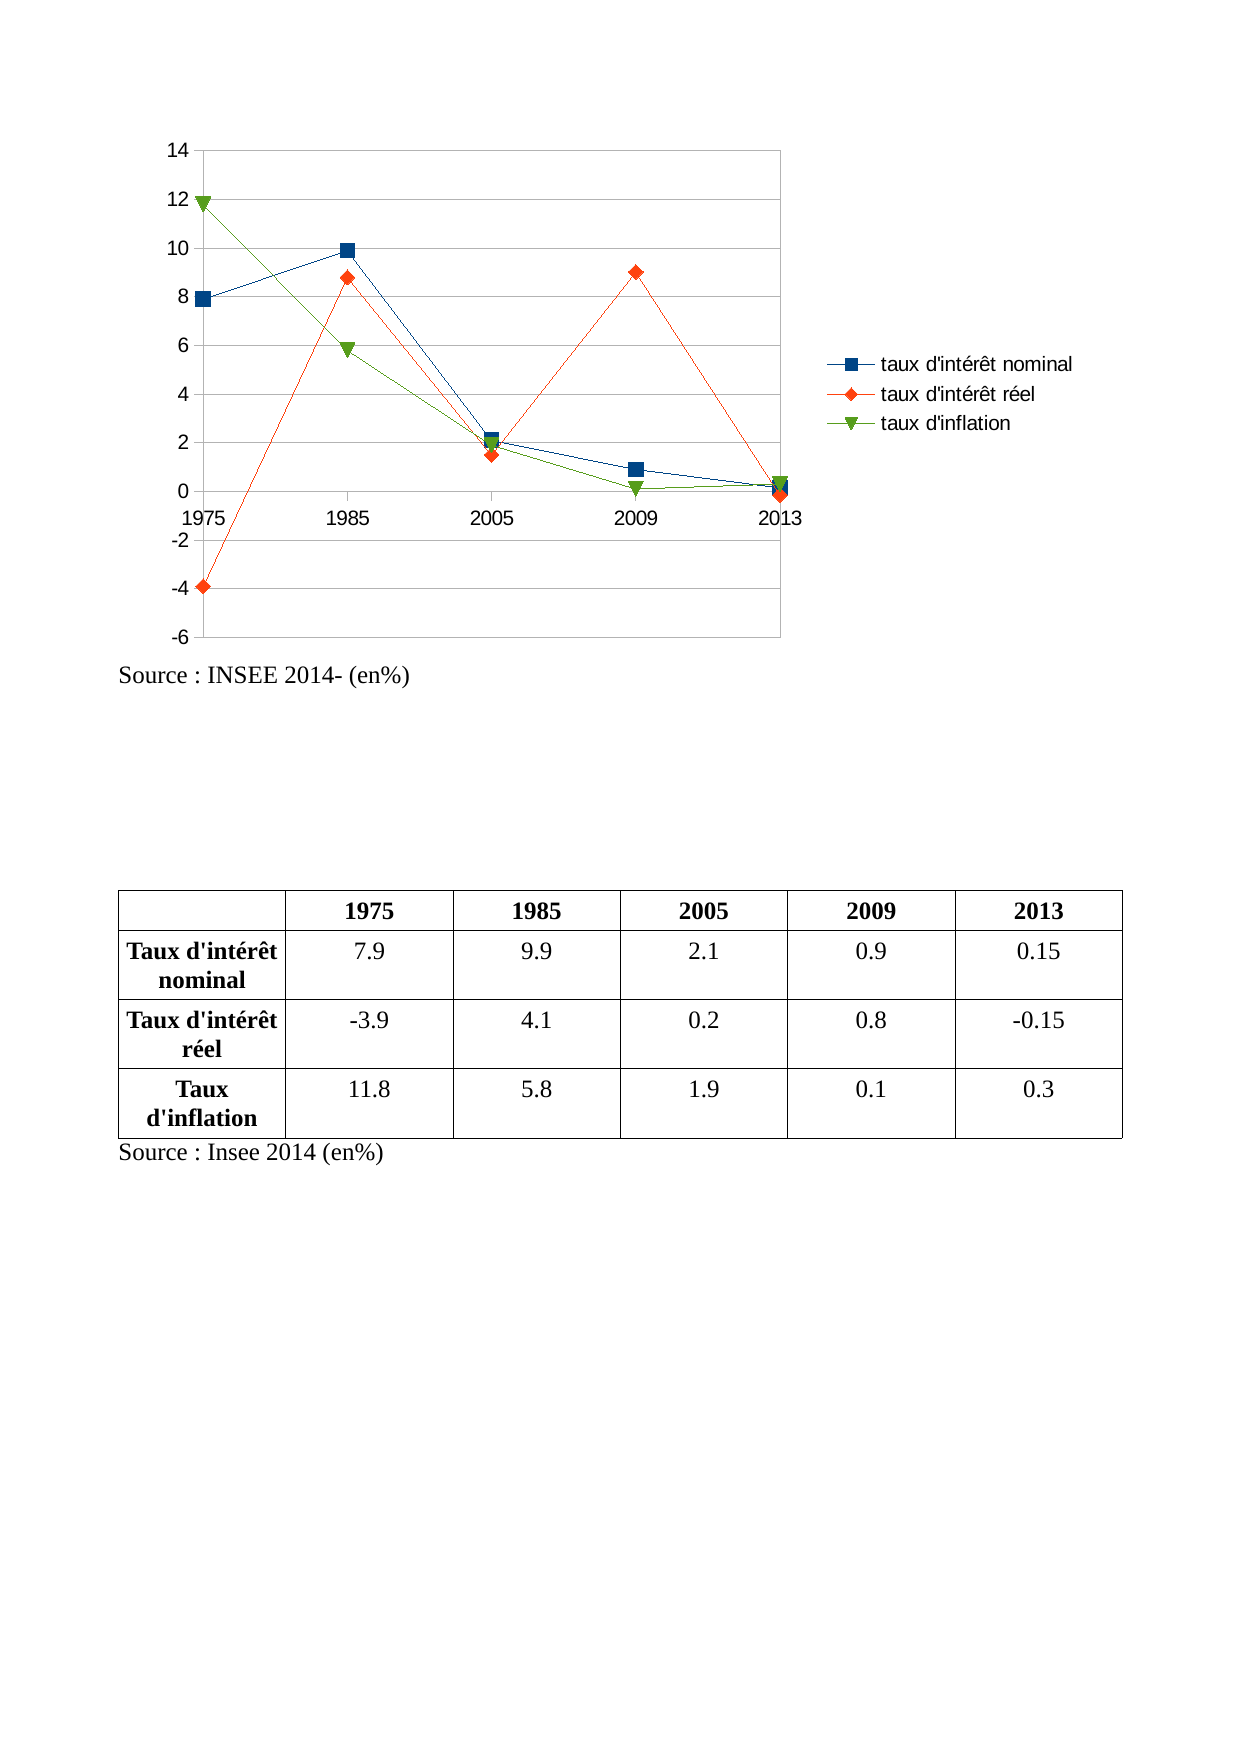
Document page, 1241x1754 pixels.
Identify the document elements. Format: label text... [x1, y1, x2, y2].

table_cell 0,1 [788, 1069, 955, 1137]
table_cell 11,8 [286, 1069, 453, 1137]
table_cell 4,1 [454, 1000, 620, 1068]
table_cell 0,9 [788, 931, 955, 999]
table_header 2009 [788, 891, 955, 930]
text Source : INSEE 2014- (en%) [118, 118, 1122, 689]
table_cell 7,9 [286, 931, 453, 999]
text Source : Insee 2014 (en%) [118, 1139, 1122, 1166]
table_cell 1,9 [621, 1069, 787, 1137]
table_cell 0,15 [956, 931, 1122, 999]
table_cell Taux d'intérêt nominal [119, 931, 285, 999]
table_header 2013 [956, 891, 1122, 930]
table_header 2005 [621, 891, 787, 930]
table_cell -0,15 [956, 1000, 1122, 1068]
table_cell -3,9 [286, 1000, 453, 1068]
table_cell 0,8 [788, 1000, 955, 1068]
table_cell 2,1 [621, 931, 787, 999]
table_cell Taux d'inflation [119, 1069, 285, 1137]
table_cell 5,8 [454, 1069, 620, 1137]
table_cell 9,9 [454, 931, 620, 999]
table_header 1975 [286, 891, 453, 930]
table_cell 0,3 [956, 1069, 1122, 1137]
table_header 1985 [454, 891, 620, 930]
table_header [119, 891, 285, 930]
table_cell 0,2 [621, 1000, 787, 1068]
table_cell Taux d'intérêt réel [119, 1000, 285, 1068]
